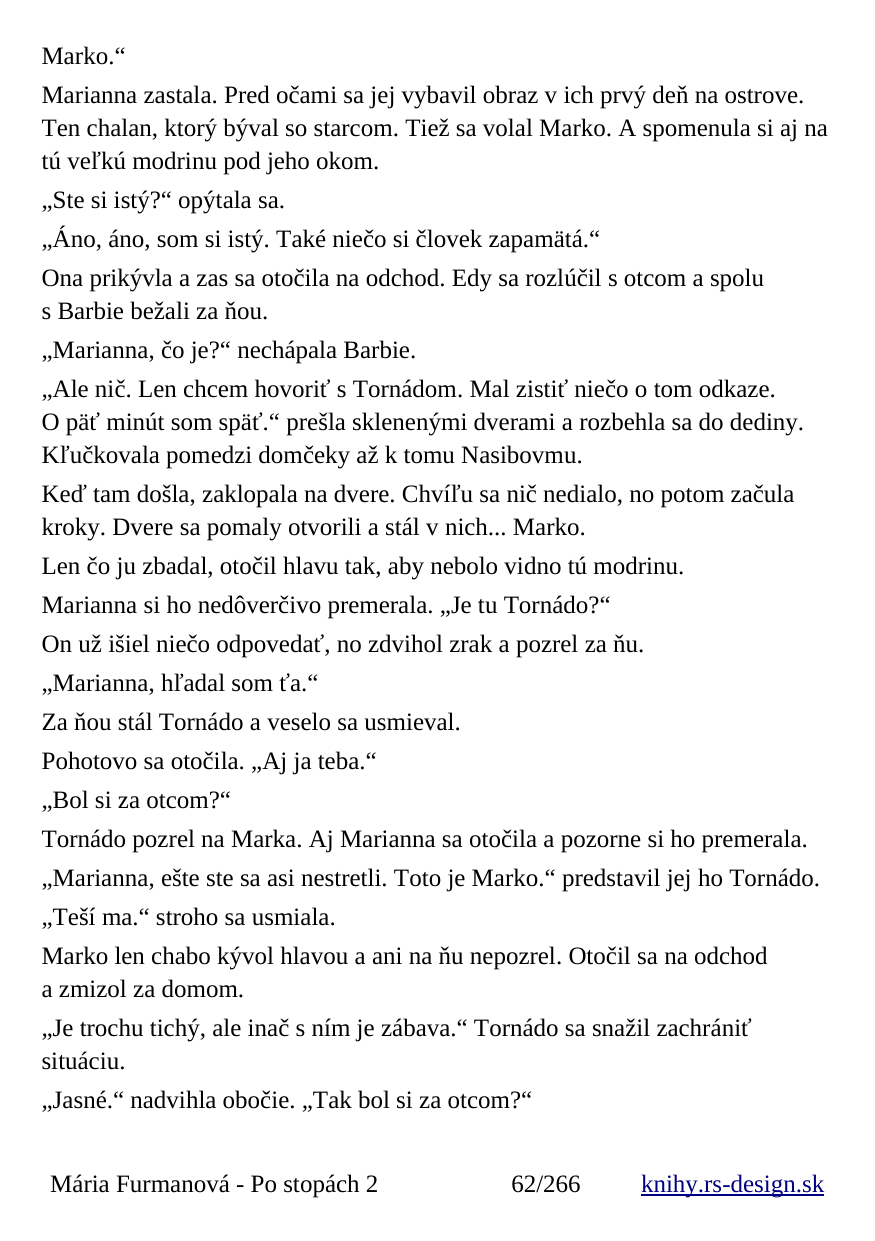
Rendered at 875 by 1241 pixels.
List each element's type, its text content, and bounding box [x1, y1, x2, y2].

text Marko.“ [41, 41, 833, 70]
text Keď tam došla, zaklopala na dvere. Chvíľu sa nič nedialo, no potom začula kroky. Dvere sa pomaly otvorili a stál v nich... Marko. [41, 479, 833, 541]
text „Ale nič. Len chcem hovoriť s Tornádom. Mal zistiť niečo o tom odkaze. O päť minút som späť.“ prešla sklenenými dverami a rozbehla sa do dediny. Kľučkovala pomedzi domčeky až k tomu Nasibovmu. [41, 374, 833, 469]
text „Áno, áno, som si istý. Také niečo si človek zapamätá.“ [41, 224, 833, 253]
text Pohotovo sa otočila. „Aj ja teba.“ [41, 746, 833, 775]
text „Ste si istý?“ opýtala sa. [41, 185, 833, 214]
text „Marianna, hľadal som ťa.“ [41, 668, 833, 697]
text „Marianna, čo je?“ nechápala Barbie. [41, 335, 833, 364]
text „Teší ma.“ stroho sa usmiala. [41, 902, 833, 931]
text Marianna zastala. Pred očami sa jej vybavil obraz v ich prvý deň na ostrove. Ten chalan, ktorý býval so starcom. Tiež sa volal Marko. A spomenula si aj na tú veľkú modrinu pod jeho okom. [41, 80, 833, 175]
text Marianna si ho nedôverčivo premerala. „Je tu Tornádo?“ [41, 590, 833, 619]
text On už išiel niečo odpovedať, no zdvihol zrak a pozrel za ňu. [41, 629, 833, 658]
text „Marianna, ešte ste sa asi nestretli. Toto je Marko.“ predstavil jej ho Tornádo. [41, 863, 833, 892]
text Marko len chabo kývol hlavou a ani na ňu nepozrel. Otočil sa na odchod a zmizol za domom. [41, 941, 833, 1002]
text Tornádo pozrel na Marka. Aj Marianna sa otočila a pozorne si ho premerala. [41, 824, 833, 853]
text „Je trochu tichý, ale inač s ním je zábava.“ Tornádo sa snažil zachrániť situáciu. [41, 1013, 833, 1074]
text Za ňou stál Tornádo a veselo sa usmieval. [41, 707, 833, 736]
text „Jasné.“ nadvihla obočie. „Tak bol si za otcom?“ [41, 1085, 833, 1113]
text Ona prikývla a zas sa otočila na odchod. Edy sa rozlúčil s otcom a spolu s Barbie bežali za ňou. [41, 263, 833, 325]
text „Bol si za otcom?“ [41, 785, 833, 814]
text Len čo ju zbadal, otočil hlavu tak, aby nebolo vidno tú modrinu. [41, 551, 833, 580]
